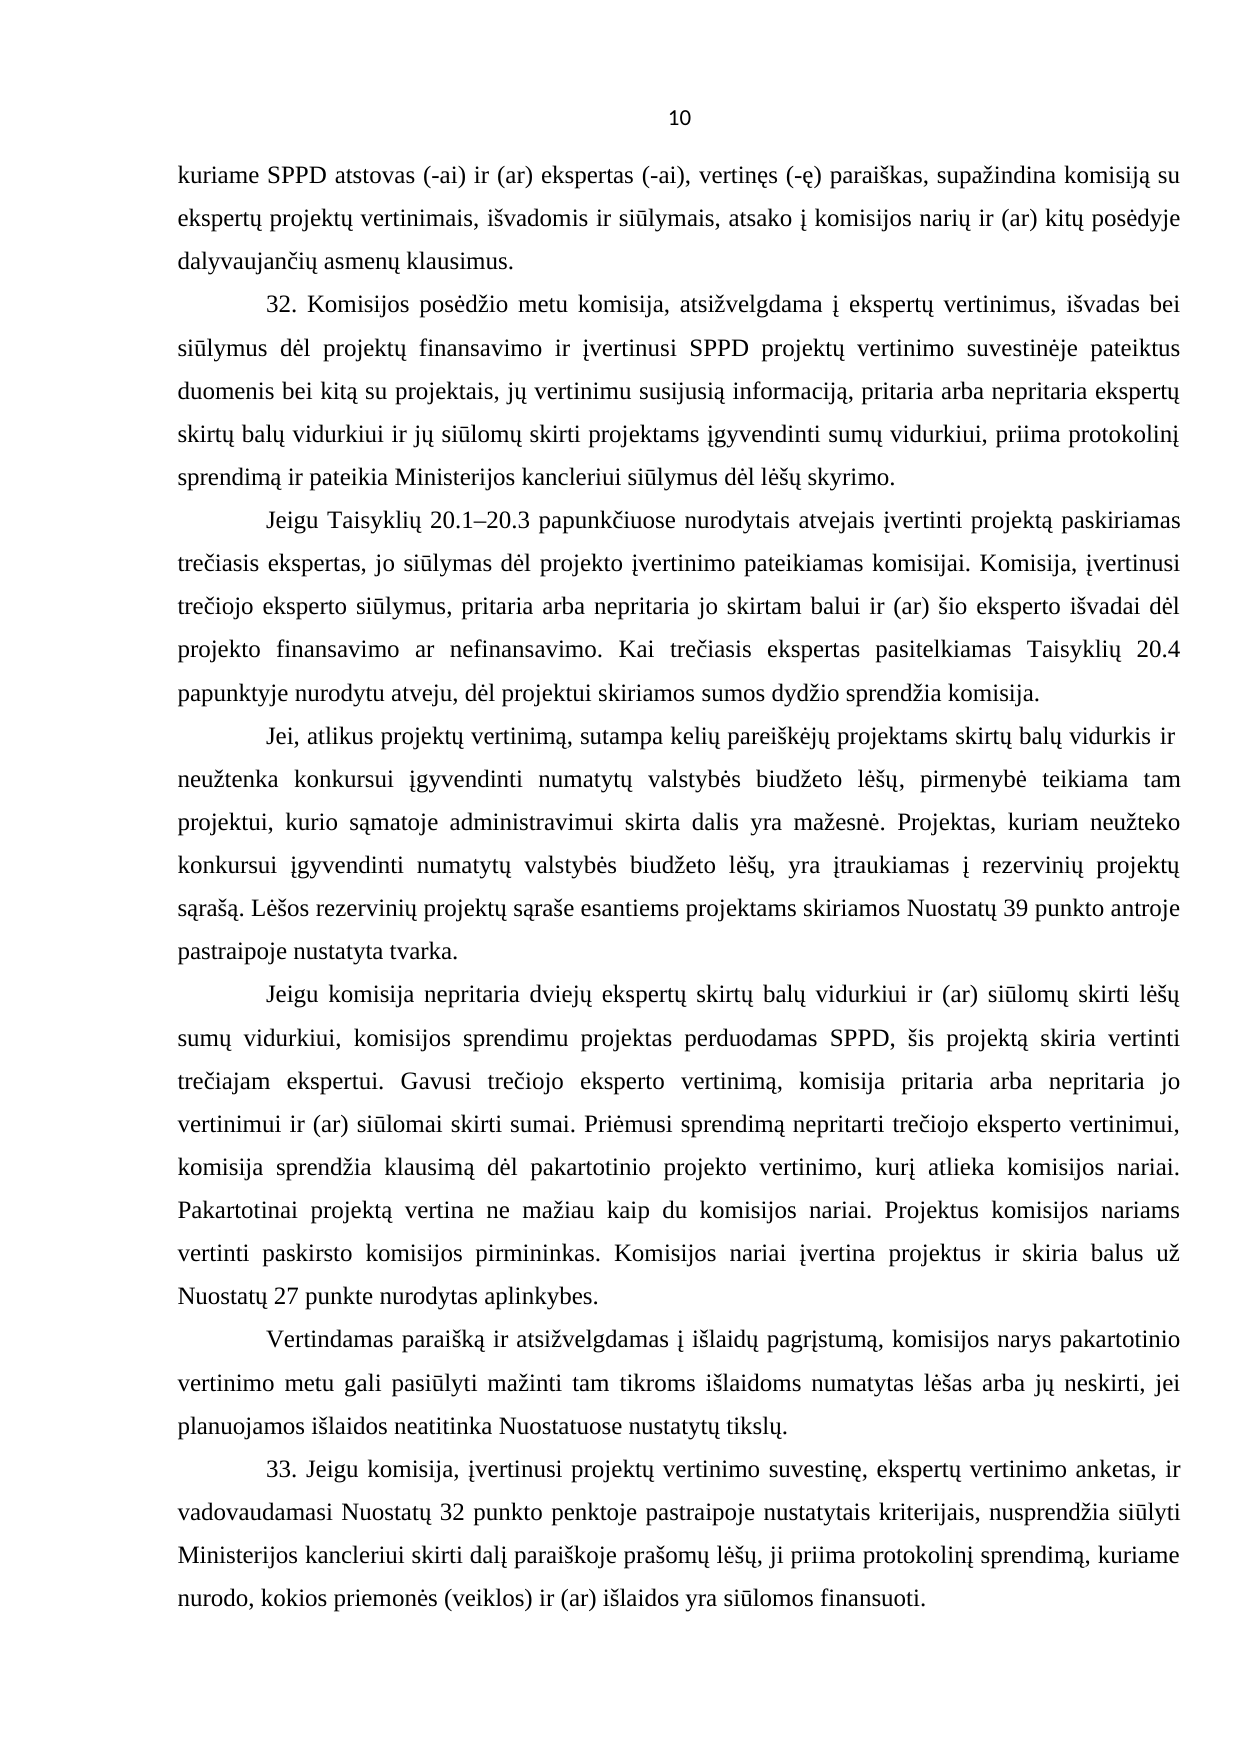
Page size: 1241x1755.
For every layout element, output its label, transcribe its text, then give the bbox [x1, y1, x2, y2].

text Jei, atlikus projektų vertinimą, sutampa kelių pareiškėjų projektams skirtų balų vidurkis ir neužtenka konkursui įgyvendinti numatytų valstybės biudžeto lėšų, pirmenybė teikiama tam projektui, kurio sąmatoje administravimui skirta dalis yra mažesnė. Projektas, kuriam neužteko konkursui įgyvendinti numatytų valstybės biudžeto lėšų, yra įtraukiamas į rezervinių projektų sąrašą. Lėšos rezervinių projektų sąraše esantiems projektams skiriamos Nuostatų 39 punkto antroje pastraipoje nustatyta tvarka. [177, 721, 1181, 965]
text 33. Jeigu komisija, įvertinusi projektų vertinimo suvestinę, ekspertų vertinimo anketas, ir vadovaudamasi Nuostatų 32 punkto penktoje pastraipoje nustatytais kriterijais, nusprendžia siūlyti Ministerijos kancleriui skirti dalį paraiškoje prašomų lėšų, ji priima protokolinį sprendimą, kuriame nurodo, kokios priemonės (veiklos) ir (ar) išlaidos yra siūlomos finansuoti. [177, 1454, 1181, 1612]
text kuriame SPPD atstovas (-ai) ir (ar) ekspertas (-ai), vertinęs (-ę) paraiškas, supažindina komisiją su ekspertų projektų vertinimais, išvadomis ir siūlymais, atsako į komisijos narių ir (ar) kitų posėdyje dalyvaujančių asmenų klausimus. [177, 160, 1181, 275]
text Jeigu komisija nepritaria dviejų ekspertų skirtų balų vidurkiui ir (ar) siūlomų skirti lėšų sumų vidurkiui, komisijos sprendimu projektas perduodamas SPPD, šis projektą skiria vertinti trečiajam ekspertui. Gavusi trečiojo eksperto vertinimą, komisija pritaria arba nepritaria jo vertinimui ir (ar) siūlomai skirti sumai. Priėmusi sprendimą nepritarti trečiojo eksperto vertinimui, komisija sprendžia klausimą dėl pakartotinio projekto vertinimo, kurį atlieka komisijos nariai. Pakartotinai projektą vertina ne mažiau kaip du komisijos nariai. Projektus komisijos nariams vertinti paskirsto komisijos pirmininkas. Komisijos nariai įvertina projektus ir skiria balus už Nuostatų 27 punkte nurodytas aplinkybes. [177, 979, 1181, 1310]
text Vertindamas paraišką ir atsižvelgdamas į išlaidų pagrįstumą, komisijos narys pakartotinio vertinimo metu gali pasiūlyti mažinti tam tikroms išlaidoms numatytas lėšas arba jų neskirti, jei planuojamos išlaidos neatitinka Nuostatuose nustatytų tikslų. [177, 1324, 1181, 1439]
text Jeigu Taisyklių 20.1–20.3 papunkčiuose nurodytais atvejais įvertinti projektą paskiriamas trečiasis ekspertas, jo siūlymas dėl projekto įvertinimo pateikiamas komisijai. Komisija, įvertinusi trečiojo eksperto siūlymus, pritaria arba nepritaria jo skirtam balui ir (ar) šio eksperto išvadai dėl projekto finansavimo ar nefinansavimo. Kai trečiasis ekspertas pasitelkiamas Taisyklių 20.4 papunktyje nurodytu atveju, dėl projektui skiriamos sumos dydžio sprendžia komisija. [177, 505, 1181, 706]
text 32. Komisijos posėdžio metu komisija, atsižvelgdama į ekspertų vertinimus, išvadas bei siūlymus dėl projektų finansavimo ir įvertinusi SPPD projektų vertinimo suvestinėje pateiktus duomenis bei kitą su projektais, jų vertinimu susijusią informaciją, pritaria arba nepritaria ekspertų skirtų balų vidurkiui ir jų siūlomų skirti projektams įgyvendinti sumų vidurkiui, priima protokolinį sprendimą ir pateikia Ministerijos kancleriui siūlymus dėl lėšų skyrimo. [177, 289, 1181, 491]
